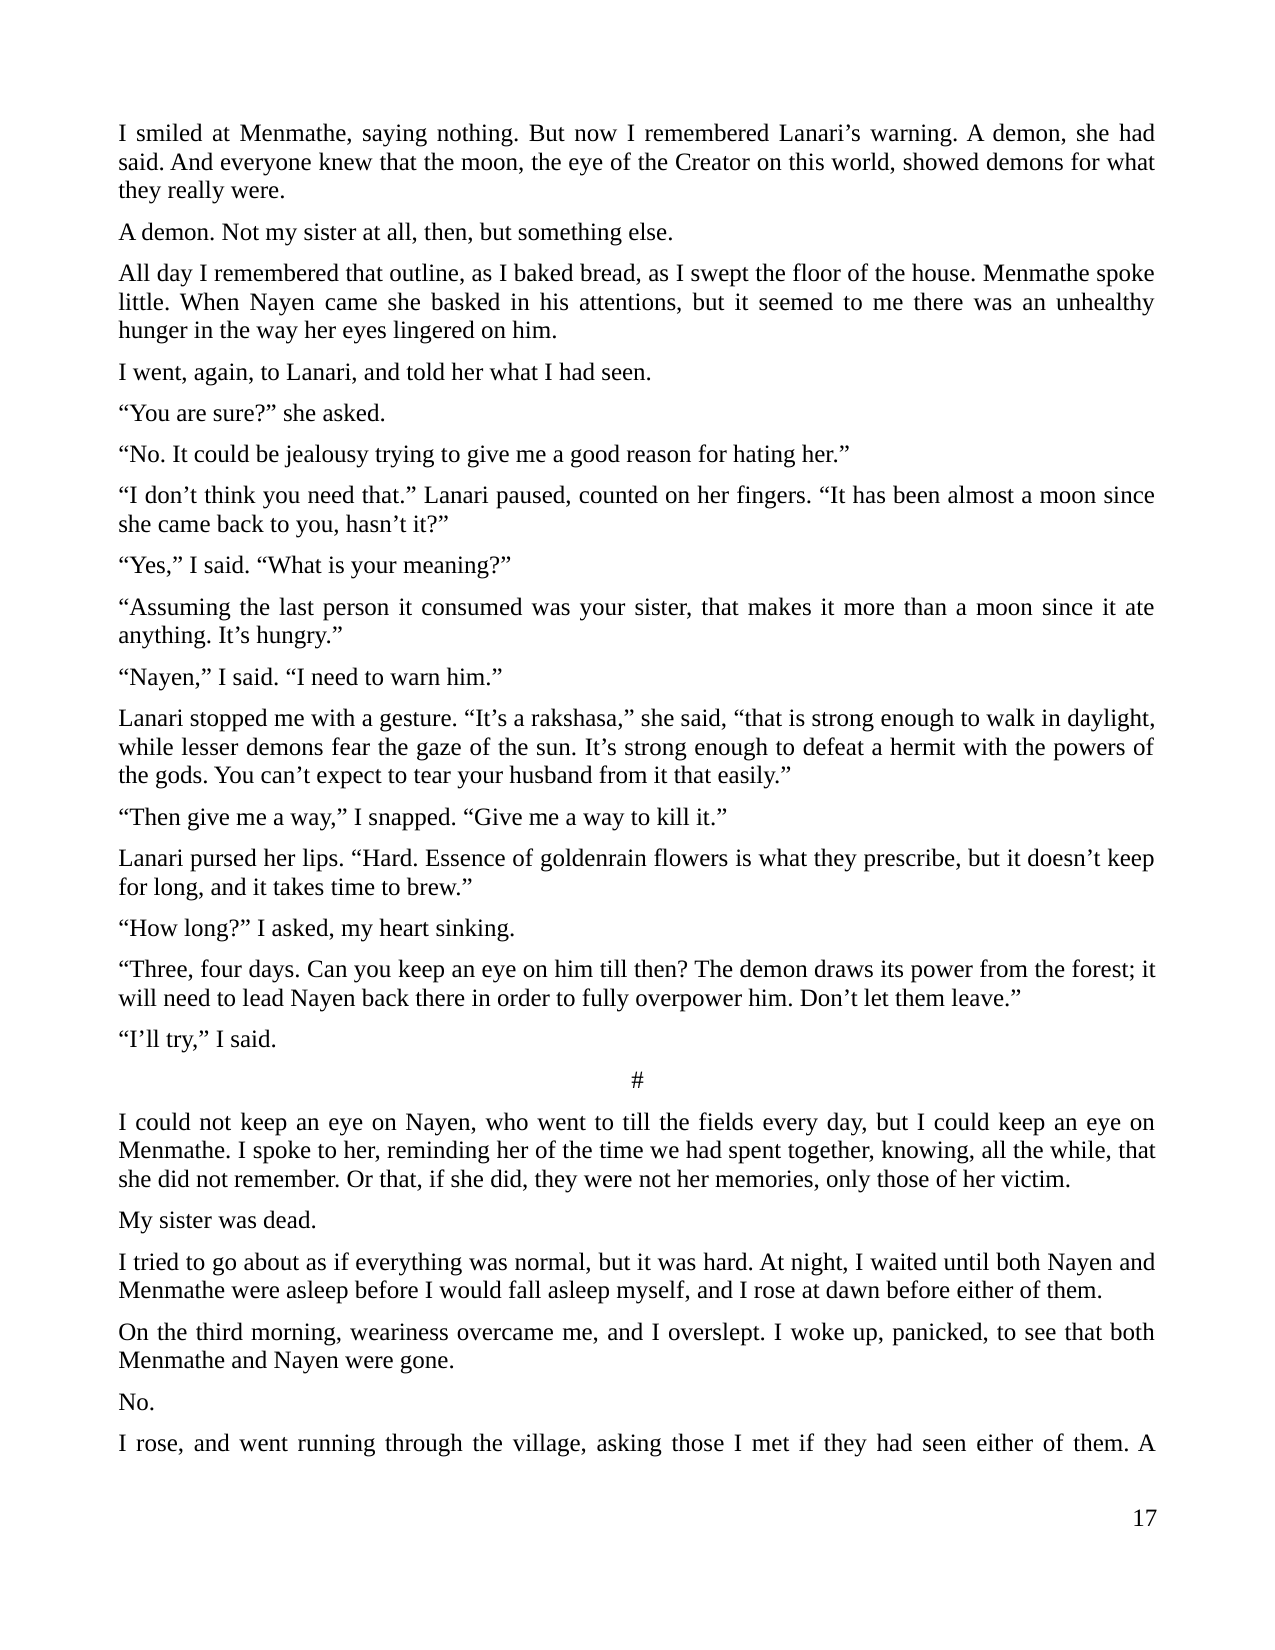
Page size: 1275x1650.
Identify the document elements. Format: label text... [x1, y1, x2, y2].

text “Three, four days. Can you keep an eye on him till then? The demon draws its power from the forest; it will need to lead Nayen back there in order to fully overpower him. Don’t let them leave.” [118, 954, 1157, 1012]
text I could not keep an eye on Nayen, who went to till the fields every day, but I could keep an eye on Menmathe. I spoke to her, reminding her of the time we had spent together, knowing, all the while, that she did not remember. Or that, if she did, they were not her memories, only those of her victim. [118, 1107, 1157, 1193]
text Lanari stopped me with a gesture. “It’s a rakshasa,” she said, “that is strong enough to walk in daylight, while lesser demons fear the gaze of the sun. It’s strong enough to defeat a hermit with the powers of the gods. You can’t expect to tear your husband from it that easily.” [118, 703, 1157, 789]
text No. [118, 1387, 1157, 1416]
text All day I remembered that outline, as I baked bread, as I swept the floor of the house. Menmathe spoke little. When Nayen came she basked in his attentions, but it seemed to me there was an unhealthy hunger in the way her eyes lingered on him. [118, 258, 1157, 344]
text A demon. Not my sister at all, then, but something else. [118, 217, 1157, 246]
text “Nayen,” I said. “I need to warn him.” [118, 662, 1157, 691]
text I tried to go about as if everything was normal, but it was hard. At night, I waited until both Nayen and Menmathe were asleep before I would fall asleep myself, and I rose at dawn before either of them. [118, 1247, 1157, 1304]
text I went, again, to Lanari, and told her what I had seen. [118, 357, 1157, 386]
text “You are sure?” she asked. [118, 398, 1157, 427]
text “I don’t think you need that.” Lanari paused, counted on her fingers. “It has been almost a moon since she came back to you, hasn’t it?” [118, 481, 1157, 538]
text “I’ll try,” I said. [118, 1024, 1157, 1053]
text My sister was dead. [118, 1206, 1157, 1234]
text I smiled at Menmathe, saying nothing. But now I remembered Lanari’s warning. A demon, she had said. And everyone knew that the moon, the eye of the Creator on this world, showed demons for what they really were. [118, 118, 1157, 204]
text “Then give me a way,” I snapped. “Give me a way to kill it.” [118, 802, 1157, 831]
text “How long?” I asked, my heart sinking. [118, 913, 1157, 942]
text Lanari pursed her lips. “Hard. Essence of goldenrain flowers is what they prescribe, but it doesn’t keep for long, and it takes time to brew.” [118, 843, 1157, 901]
text I rose, and went running through the village, asking those I met if they had seen either of them. A [118, 1428, 1157, 1457]
text “Assuming the last person it consumed was your sister, that makes it more than a moon since it ate anything. It’s hungry.” [118, 592, 1157, 649]
text “Yes,” I said. “What is your meaning?” [118, 551, 1157, 579]
text On the third morning, weariness overcame me, and I overslept. I woke up, panicked, to see that both Menmathe and Nayen were gone. [118, 1317, 1157, 1374]
text # [118, 1066, 1157, 1094]
text “No. It could be jealousy trying to give me a good reason for hating her.” [118, 439, 1157, 468]
